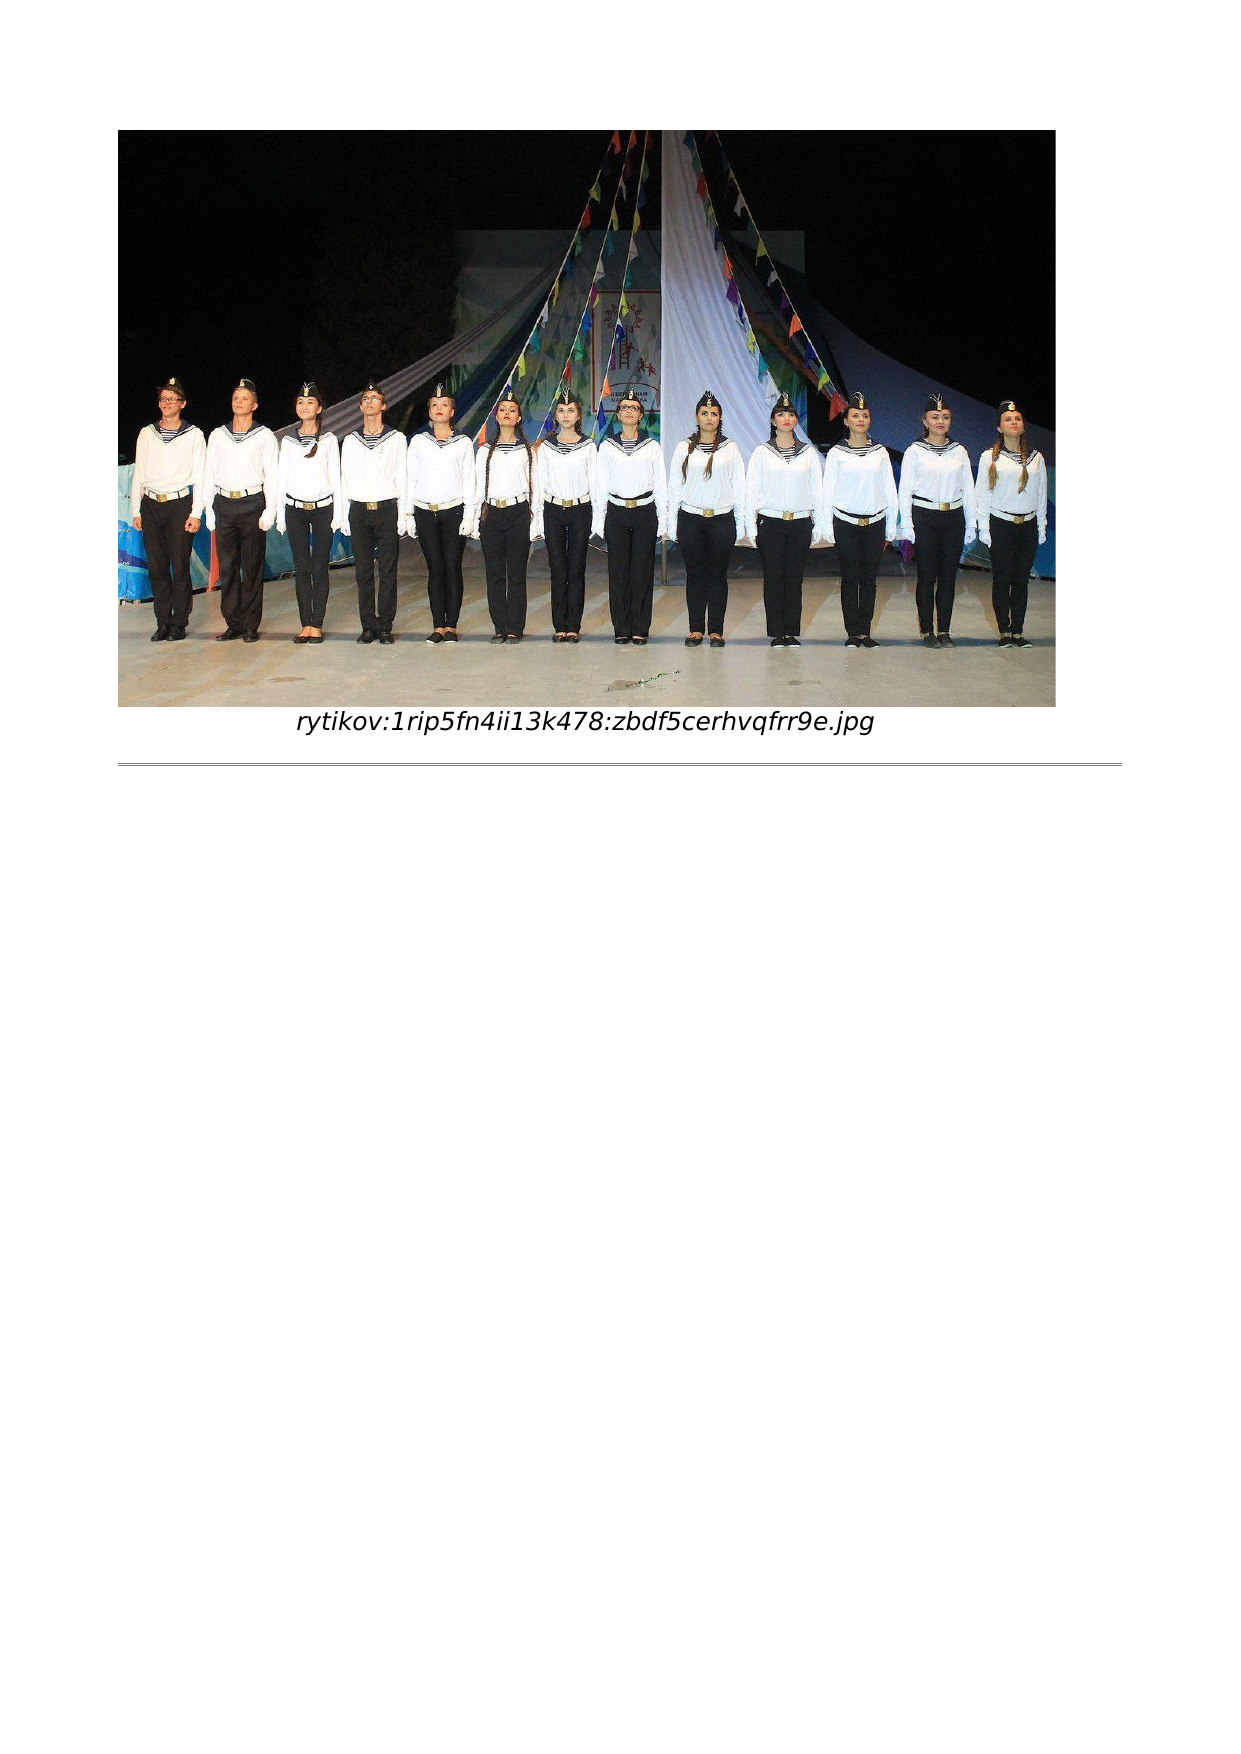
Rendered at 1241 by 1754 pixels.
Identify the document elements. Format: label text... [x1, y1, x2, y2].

picture [118, 130, 1056, 707]
text rytikov:1rip5fn4ii13k478:zbdf5cerhvqfrr9e.jpg [118, 707, 1056, 736]
